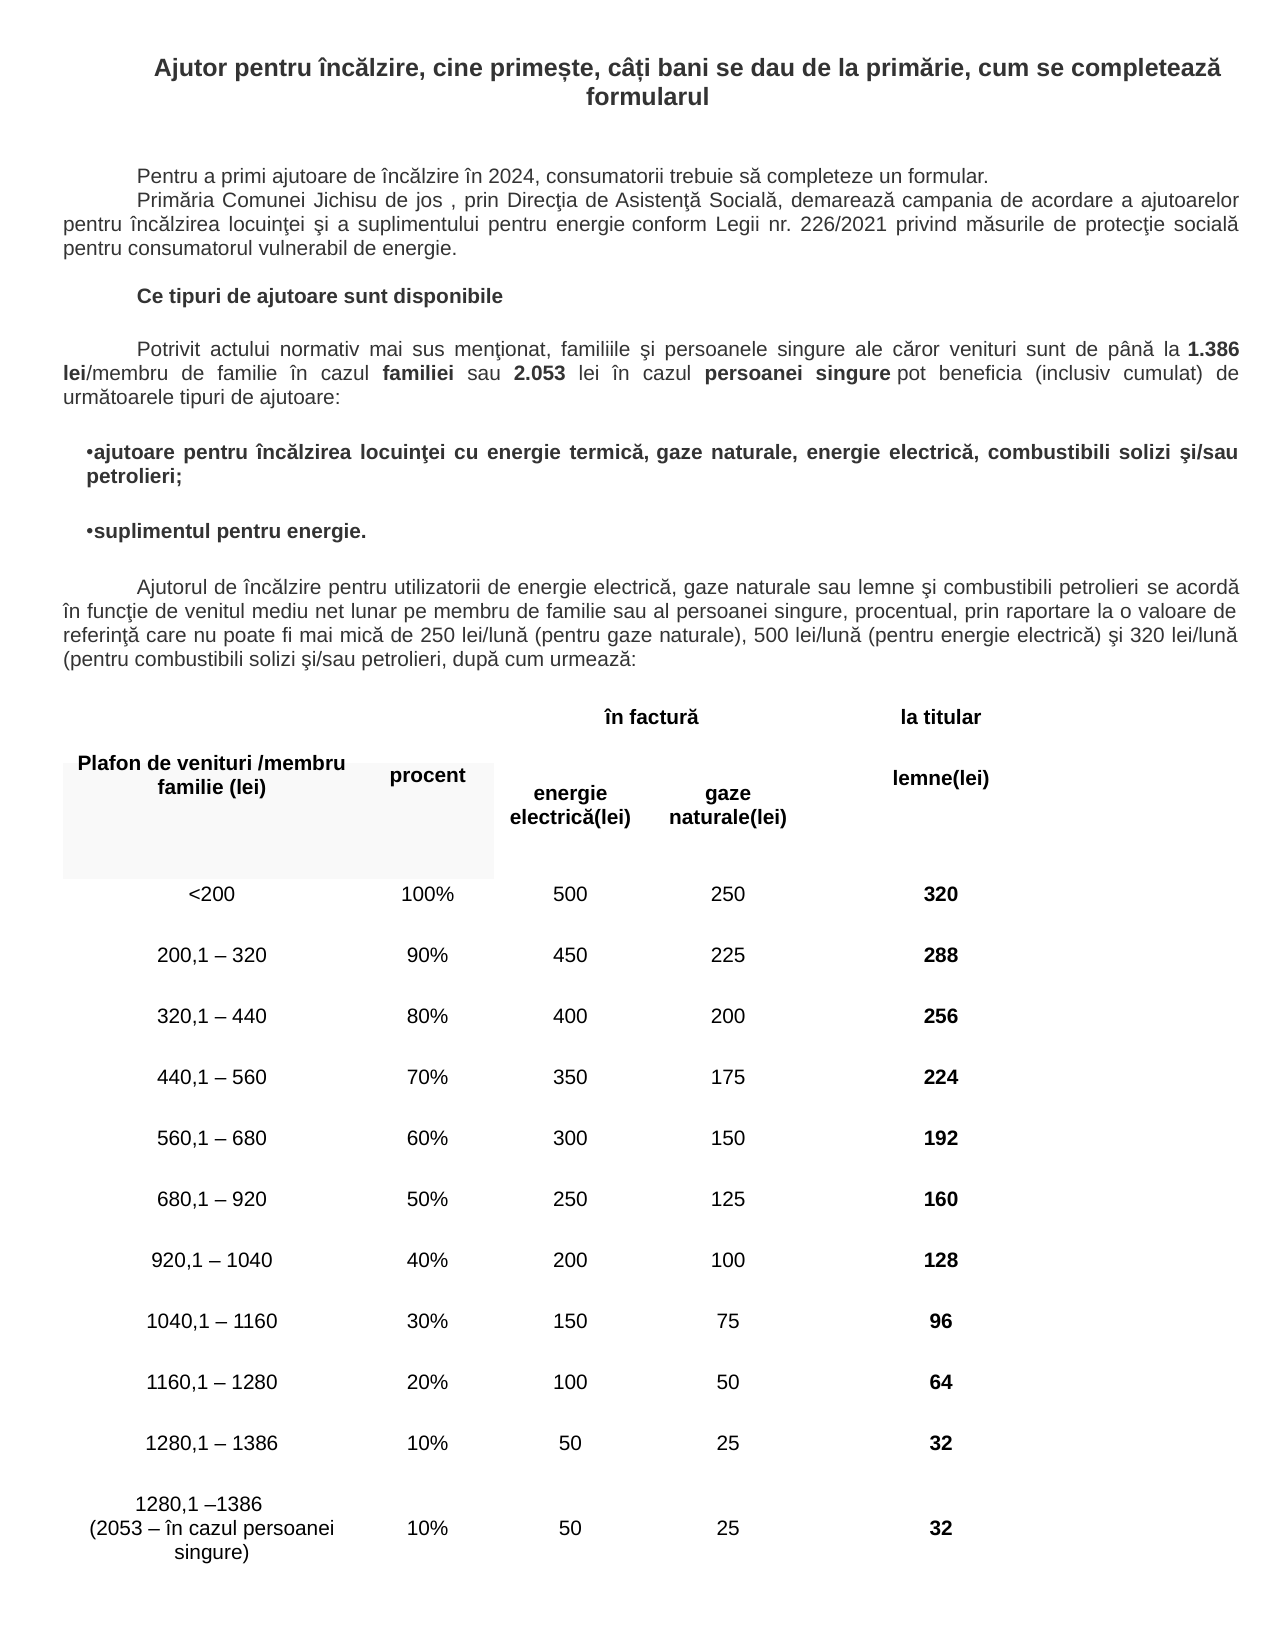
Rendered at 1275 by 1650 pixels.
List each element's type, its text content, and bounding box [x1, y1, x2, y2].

table_cell 150 [646, 1123, 809, 1184]
table_header procent [361, 702, 494, 763]
list suplimentul pentru energie. [63, 519, 1239, 543]
table_cell <200 [63, 879, 361, 940]
table_cell 80% [361, 1001, 494, 1062]
subtitle Ajutor pentru încălzire, cine primește, câți bani se dau de la primărie, cum se completează formularul [63, 53, 1239, 111]
table_cell 350 [494, 1062, 646, 1123]
table_cell 10% [361, 1489, 494, 1598]
table_cell energie electrică(lei) [494, 763, 646, 879]
table_cell 300 [494, 1123, 646, 1184]
table_cell 50% [361, 1184, 494, 1245]
table_cell 320,1 – 440 [63, 1001, 361, 1062]
table_cell 175 [646, 1062, 809, 1123]
table_cell 70% [361, 1062, 494, 1123]
text Primăria Comunei Jichisu de jos , prin Direcţia de Asistenţă Socială, demarează campania de acordare a ajutoarelor pentru încălzirea locuinţei şi a suplimentului pentru energie conform Legii nr. 226/2021 privind măsurile de protecţie socială pentru consumatorul vulnerabil de energie. [63, 188, 1239, 260]
table_cell 96 [809, 1306, 1072, 1367]
list ajutoare pentru încălzirea locuinţei cu energie termică, gaze naturale, energie electrică, combustibili solizi şi/sau petrolieri; [63, 440, 1239, 488]
table_cell 440,1 – 560 [63, 1062, 361, 1123]
table_cell 25 [646, 1428, 809, 1489]
table_cell 680,1 – 920 [63, 1184, 361, 1245]
table_cell 288 [809, 940, 1072, 1001]
table_cell 450 [494, 940, 646, 1001]
table_cell 10% [361, 1428, 494, 1489]
text Potrivit actului normativ mai sus menţionat, familiile şi persoanele singure ale căror venituri sunt de până la 1.386 lei/membru de familie în cazul familiei sau 2.053 lei în cazul persoanei singure pot beneficia (inclusiv cumulat) de următoarele tipuri de ajutoare: [63, 337, 1239, 409]
table_cell 250 [646, 879, 809, 940]
table_cell gaze naturale(lei) [646, 763, 809, 879]
table_cell 40% [361, 1245, 494, 1306]
table_cell 500 [494, 879, 646, 940]
table_cell 128 [809, 1245, 1072, 1306]
table_cell 90% [361, 940, 494, 1001]
text Pentru a primi ajutoare de încălzire în 2024, consumatorii trebuie să completeze un formular. [63, 164, 1239, 188]
table_cell 125 [646, 1184, 809, 1245]
table_cell 200 [646, 1001, 809, 1062]
table_cell 225 [646, 940, 809, 1001]
table_cell 192 [809, 1123, 1072, 1184]
table_cell 200,1 – 320 [63, 940, 361, 1001]
table_cell 160 [809, 1184, 1072, 1245]
table_cell 200 [494, 1245, 646, 1306]
table_cell 20% [361, 1367, 494, 1428]
table_cell 32 [809, 1428, 1072, 1489]
table_cell 320 [809, 879, 1072, 940]
text Ajutorul de încălzire pentru utilizatorii de energie electrică, gaze naturale sau lemne şi combustibili petrolieri se acordă în funcţie de venitul mediu net lunar pe membru de familie sau al persoanei singure, procentual, prin raportare la o valoare de referinţă care nu poate fi mai mică de 250 lei/lună (pentru gaze naturale), 500 lei/lună (pentru energie electrică) şi 320 lei/lună (pentru combustibili solizi şi/sau petrolieri, după cum urmează: [63, 574, 1239, 670]
table_cell 1160,1 – 1280 [63, 1367, 361, 1428]
table_cell 250 [494, 1184, 646, 1245]
table_cell 64 [809, 1367, 1072, 1428]
table_cell 50 [494, 1489, 646, 1598]
table_cell 224 [809, 1062, 1072, 1123]
table_cell 400 [494, 1001, 646, 1062]
table_cell 32 [809, 1489, 1072, 1598]
table_cell 256 [809, 1001, 1072, 1062]
table_cell 50 [494, 1428, 646, 1489]
table_cell 75 [646, 1306, 809, 1367]
table_cell 50 [646, 1367, 809, 1428]
table_cell lemne(lei) [809, 763, 1072, 879]
table_cell 920,1 – 1040 [63, 1245, 361, 1306]
text Ce tipuri de ajutoare sunt disponibile [63, 284, 1239, 308]
table_cell 150 [494, 1306, 646, 1367]
table_cell 60% [361, 1123, 494, 1184]
table_cell 100 [494, 1367, 646, 1428]
table_cell 1280,1 – 1386 [63, 1428, 361, 1489]
table_cell 560,1 – 680 [63, 1123, 361, 1184]
table_cell 30% [361, 1306, 494, 1367]
table_header Plafon de venituri /membru familie (lei) [63, 702, 361, 763]
table_cell 100 [646, 1245, 809, 1306]
table_cell 100% [361, 879, 494, 940]
table_cell 25 [646, 1489, 809, 1598]
table_cell 1280,1 –1386 (2053 – în cazul persoanei singure) [63, 1489, 361, 1598]
table_header la titular [809, 702, 1072, 763]
table_cell 1040,1 – 1160 [63, 1306, 361, 1367]
table_header în factură [494, 702, 809, 763]
